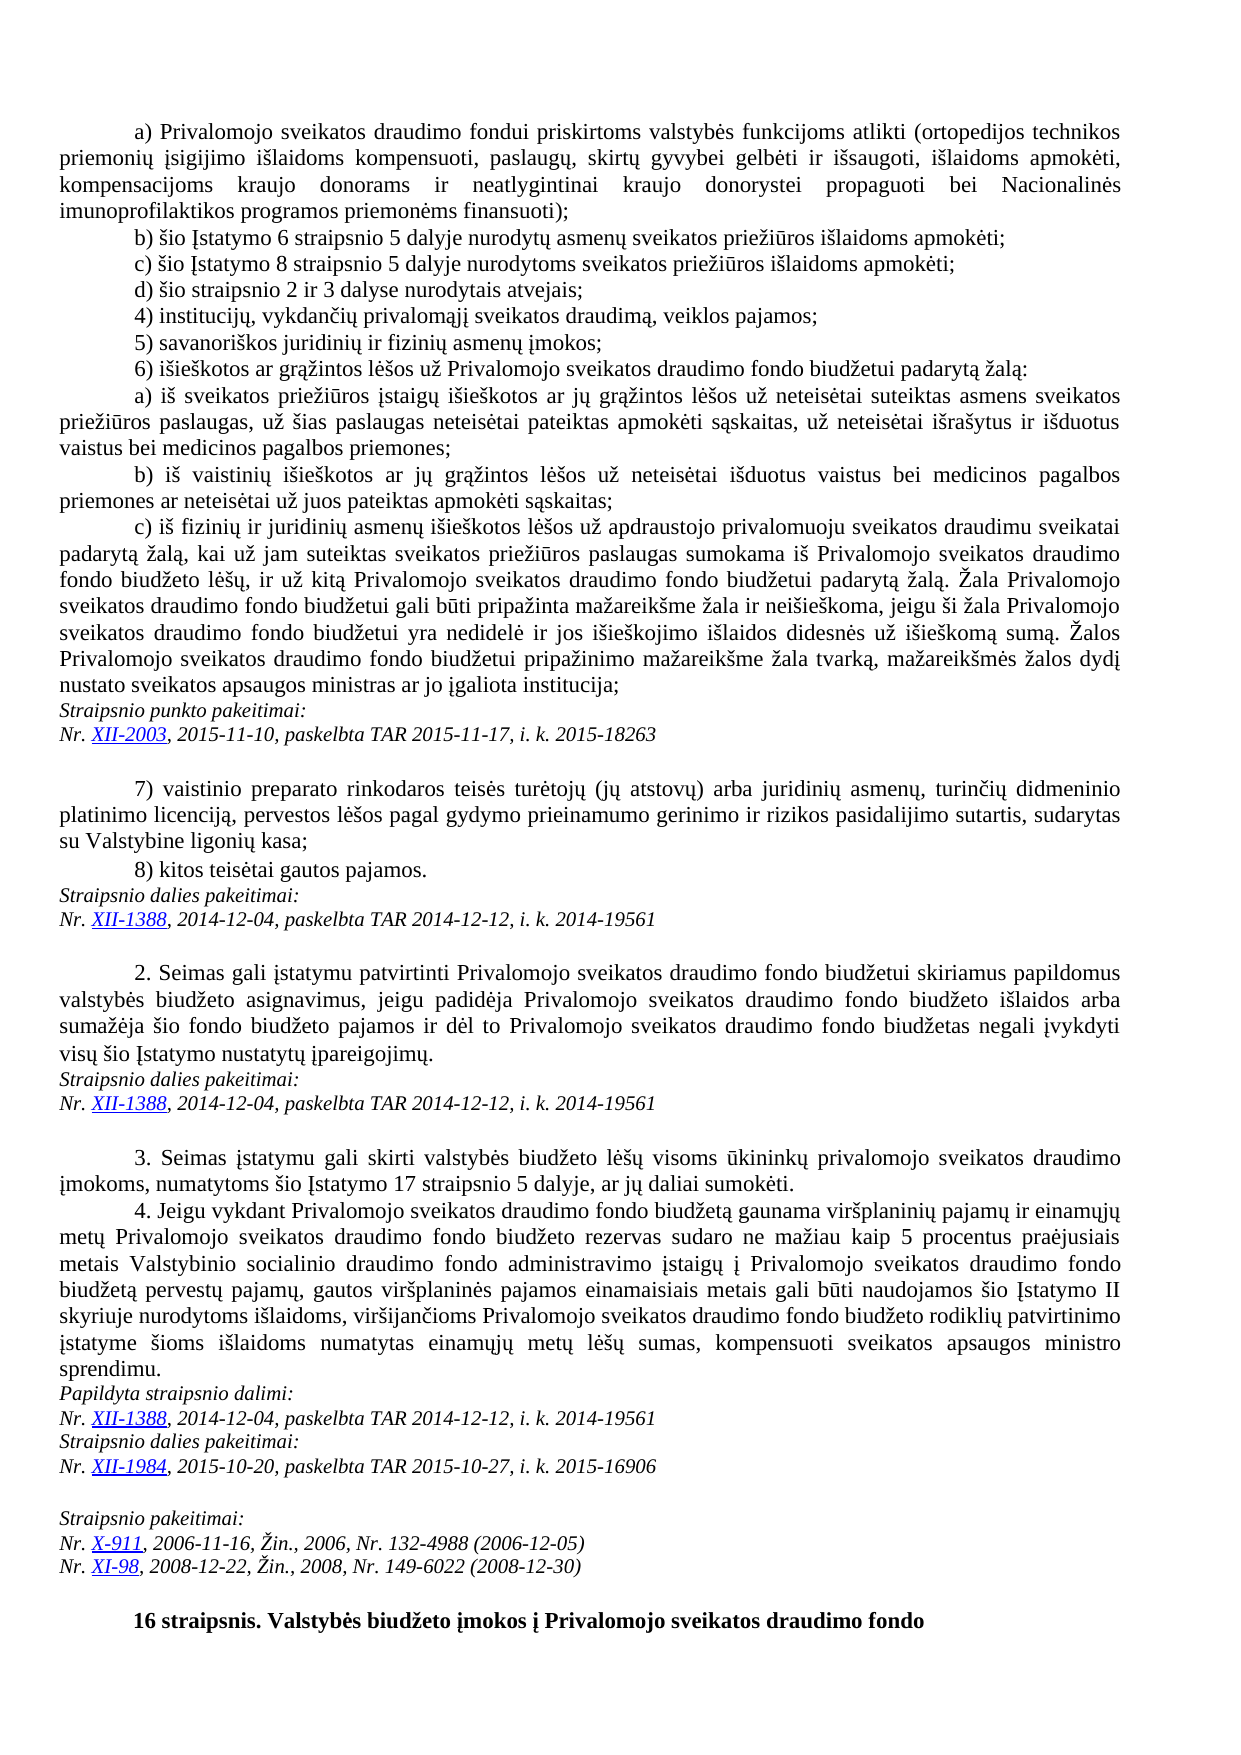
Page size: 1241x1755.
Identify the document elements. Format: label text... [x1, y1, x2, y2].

text Nr. XII-1388, 2014-12-04, paskelbta TAR 2014-12-12, i. k. 2014-19561 [59, 1091, 1122, 1115]
text Papildyta straipsnio dalimi: [59, 1381, 1122, 1405]
text Nr. XI-98, 2008-12-22, Žin., 2008, Nr. 149-6022 (2008-12-30) [59, 1554, 1122, 1578]
text Nr. XII-1388, 2014-12-04, paskelbta TAR 2014-12-12, i. k. 2014-19561 [59, 1405, 1122, 1429]
text a) Privalomojo sveikatos draudimo fondui priskirtoms valstybės funkcijoms atlikti (ortopedijos technikos priemonių įsigijimo išlaidoms kompensuoti, paslaugų, skirtų gyvybei gelbėti ir išsaugoti, išlaidoms apmokėti, kompensacijoms kraujo donorams ir neatlygintinai kraujo donorystei propaguoti bei Nacionalinės imunoprofilaktikos programos priemonėms finansuoti); [59, 118, 1122, 223]
text Nr. XII-2003, 2015-11-10, paskelbta TAR 2015-11-17, i. k. 2015-18263 [59, 722, 1122, 746]
text Straipsnio pakeitimai: [59, 1506, 1122, 1530]
text 3. Seimas įstatymu gali skirti valstybės biudžeto lėšų visoms ūkininkų privalomojo sveikatos draudimo įmokoms, numatytoms šio Įstatymo 17 straipsnio 5 dalyje, ar jų daliai sumokėti. [59, 1144, 1122, 1197]
text a) iš sveikatos priežiūros įstaigų išieškotos ar jų grąžintos lėšos už neteisėtai suteiktas asmens sveikatos priežiūros paslaugas, už šias paslaugas neteisėtai pateiktas apmokėti sąskaitas, už neteisėtai išrašytus ir išduotus vaistus bei medicinos pagalbos priemones; [59, 382, 1122, 461]
text b) šio Įstatymo 6 straipsnio 5 dalyje nurodytų asmenų sveikatos priežiūros išlaidoms apmokėti; [59, 223, 1122, 250]
text 4) institucijų, vykdančių privalomąjį sveikatos draudimą, veiklos pajamos; [59, 303, 1122, 329]
text 5) savanoriškos juridinių ir fizinių asmenų įmokos; [59, 329, 1122, 355]
text Straipsnio dalies pakeitimai: [59, 1067, 1122, 1091]
text 2. Seimas gali įstatymu patvirtinti Privalomojo sveikatos draudimo fondo biudžetui skiriamus papildomus valstybės biudžeto asignavimus, jeigu padidėja Privalomojo sveikatos draudimo fondo biudžeto išlaidos arba sumažėja šio fondo biudžeto pajamos ir dėl to Privalomojo sveikatos draudimo fondo biudžetas negali įvykdyti visų šio Įstatymo nustatytų įpareigojimų. [59, 959, 1122, 1067]
text Nr. XII-1984, 2015-10-20, paskelbta TAR 2015-10-27, i. k. 2015-16906 [59, 1453, 1122, 1478]
text Nr. X-911, 2006-11-16, Žin., 2006, Nr. 132-4988 (2006-12-05) [59, 1530, 1122, 1554]
text b) iš vaistinių išieškotos ar jų grąžintos lėšos už neteisėtai išduotus vaistus bei medicinos pagalbos priemones ar neteisėtai už juos pateiktas apmokėti sąskaitas; [59, 461, 1122, 513]
text c) iš fizinių ir juridinių asmenų išieškotos lėšos už apdraustojo privalomuoju sveikatos draudimu sveikatai padarytą žalą, kai už jam suteiktas sveikatos priežiūros paslaugas sumokama iš Privalomojo sveikatos draudimo fondo biudžeto lėšų, ir už kitą Privalomojo sveikatos draudimo fondo biudžetui padarytą žalą. Žala Privalomojo sveikatos draudimo fondo biudžetui gali būti pripažinta mažareikšme žala ir neišieškoma, jeigu ši žala Privalomojo sveikatos draudimo fondo biudžetui yra nedidelė ir jos išieškojimo išlaidos didesnės už išieškomą sumą. Žalos Privalomojo sveikatos draudimo fondo biudžetui pripažinimo mažareikšme žala tvarką, mažareikšmės žalos dydį nustato sveikatos apsaugos ministras ar jo įgaliota institucija; [59, 513, 1122, 698]
text 4. Jeigu vykdant Privalomojo sveikatos draudimo fondo biudžetą gaunama viršplaninių pajamų ir einamųjų metų Privalomojo sveikatos draudimo fondo biudžeto rezervas sudaro ne mažiau kaip 5 procentus praėjusiais metais Valstybinio socialinio draudimo fondo administravimo įstaigų į Privalomojo sveikatos draudimo fondo biudžetą pervestų pajamų, gautos viršplaninės pajamos einamaisiais metais gali būti naudojamos šio Įstatymo II skyriuje nurodytoms išlaidoms, viršijančioms Privalomojo sveikatos draudimo fondo biudžeto rodiklių patvirtinimo įstatyme šioms išlaidoms numatytas einamųjų metų lėšų sumas, kompensuoti sveikatos apsaugos ministro sprendimu. [59, 1197, 1122, 1381]
text Straipsnio dalies pakeitimai: [59, 1429, 1122, 1453]
text 6) išieškotos ar grąžintos lėšos už Privalomojo sveikatos draudimo fondo biudžetui padarytą žalą: [59, 355, 1122, 382]
text c) šio Įstatymo 8 straipsnio 5 dalyje nurodytoms sveikatos priežiūros išlaidoms apmokėti; [59, 250, 1122, 276]
text Straipsnio dalies pakeitimai: [59, 883, 1122, 907]
text Nr. XII-1388, 2014-12-04, paskelbta TAR 2014-12-12, i. k. 2014-19561 [59, 907, 1122, 931]
text 16 straipsnis. Valstybės biudžeto įmokos į Privalomojo sveikatos draudimo fondo [59, 1607, 1122, 1634]
text d) šio straipsnio 2 ir 3 dalyse nurodytais atvejais; [59, 276, 1122, 303]
text 8) kitos teisėtai gautos pajamos. [59, 854, 1122, 883]
text 7) vaistinio preparato rinkodaros teisės turėtojų (jų atstovų) arba juridinių asmenų, turinčių didmeninio platinimo licenciją, pervestos lėšos pagal gydymo prieinamumo gerinimo ir rizikos pasidalijimo sutartis, sudarytas su Valstybine ligonių kasa; [59, 775, 1122, 854]
text Straipsnio punkto pakeitimai: [59, 698, 1122, 722]
